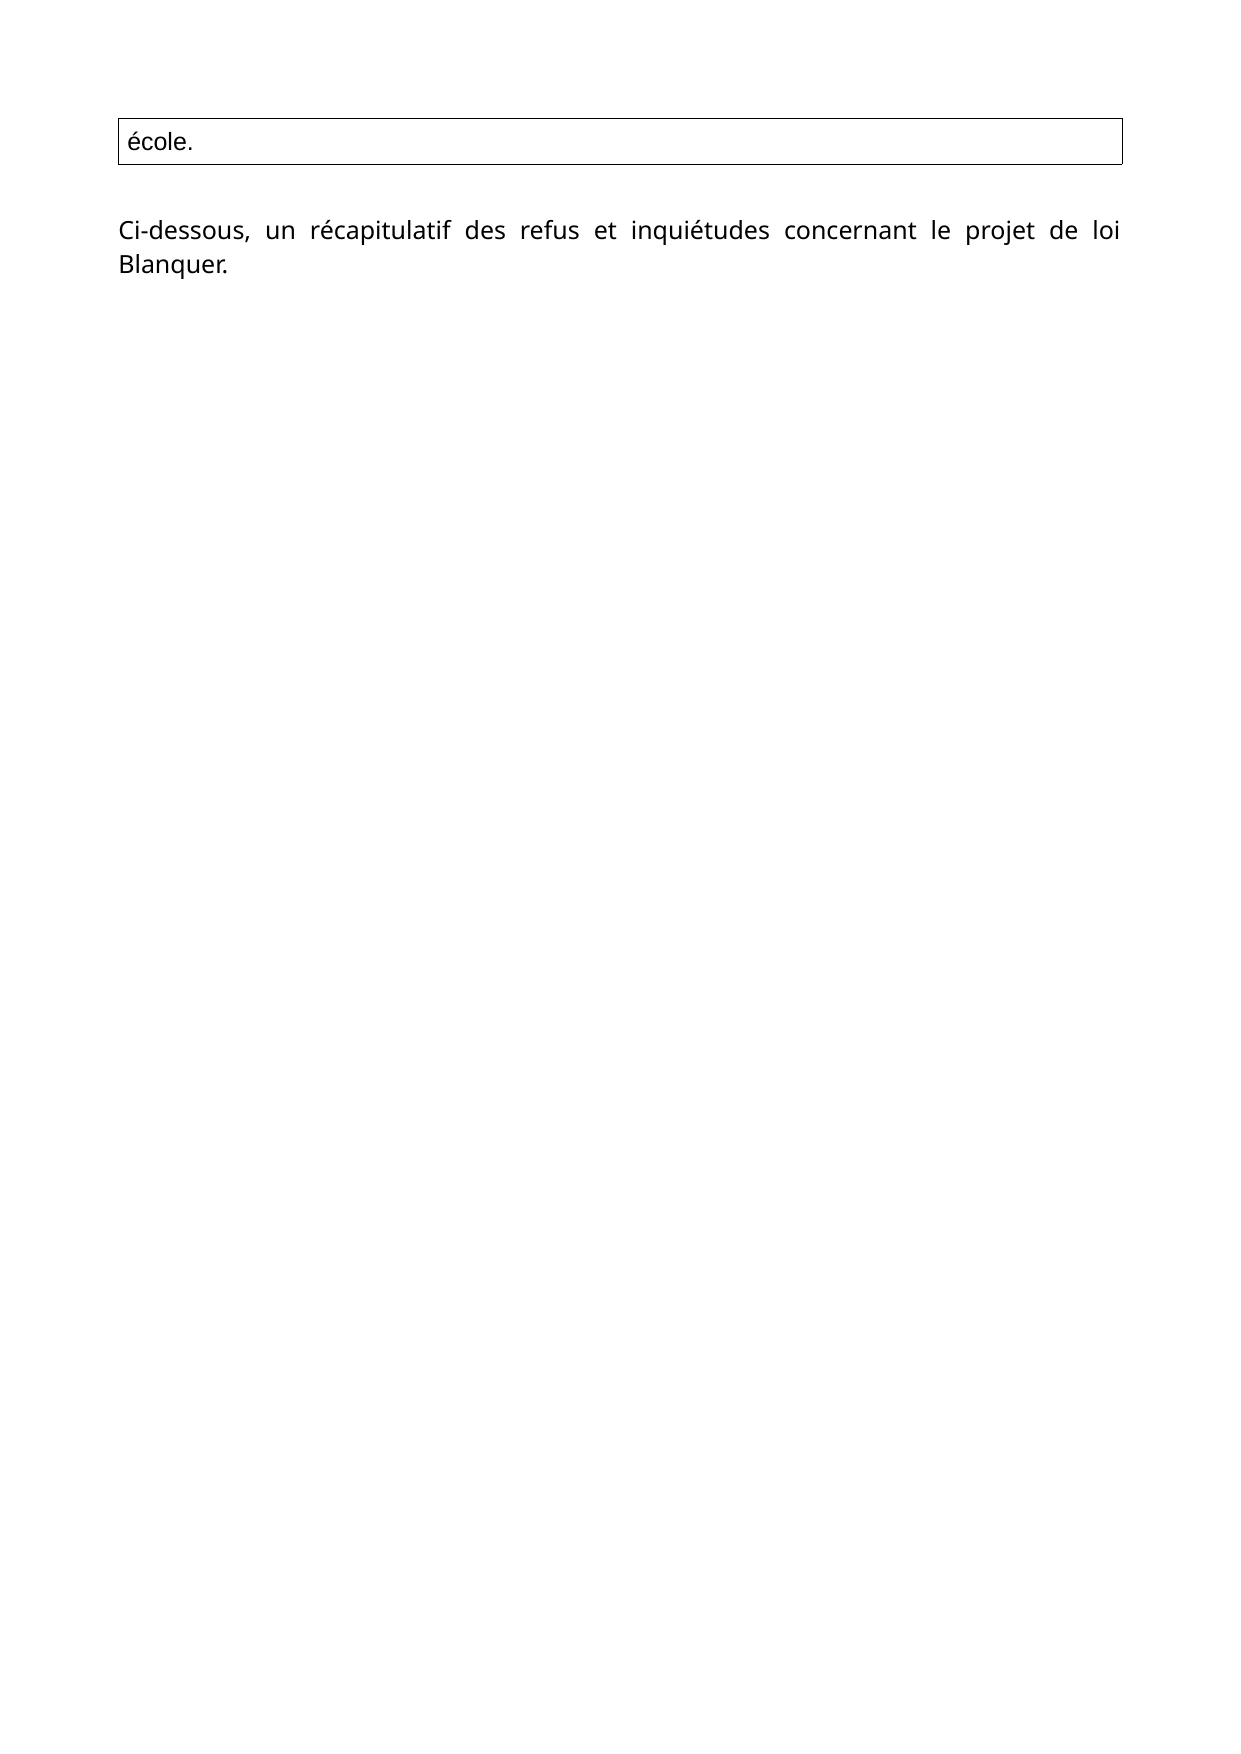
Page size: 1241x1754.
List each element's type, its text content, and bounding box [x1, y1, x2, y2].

text école. [119, 119, 1122, 164]
text Ci-dessous, un récapitulatif des refus et inquiétudes concernant le projet de loi Blanquer. [118, 212, 1122, 280]
